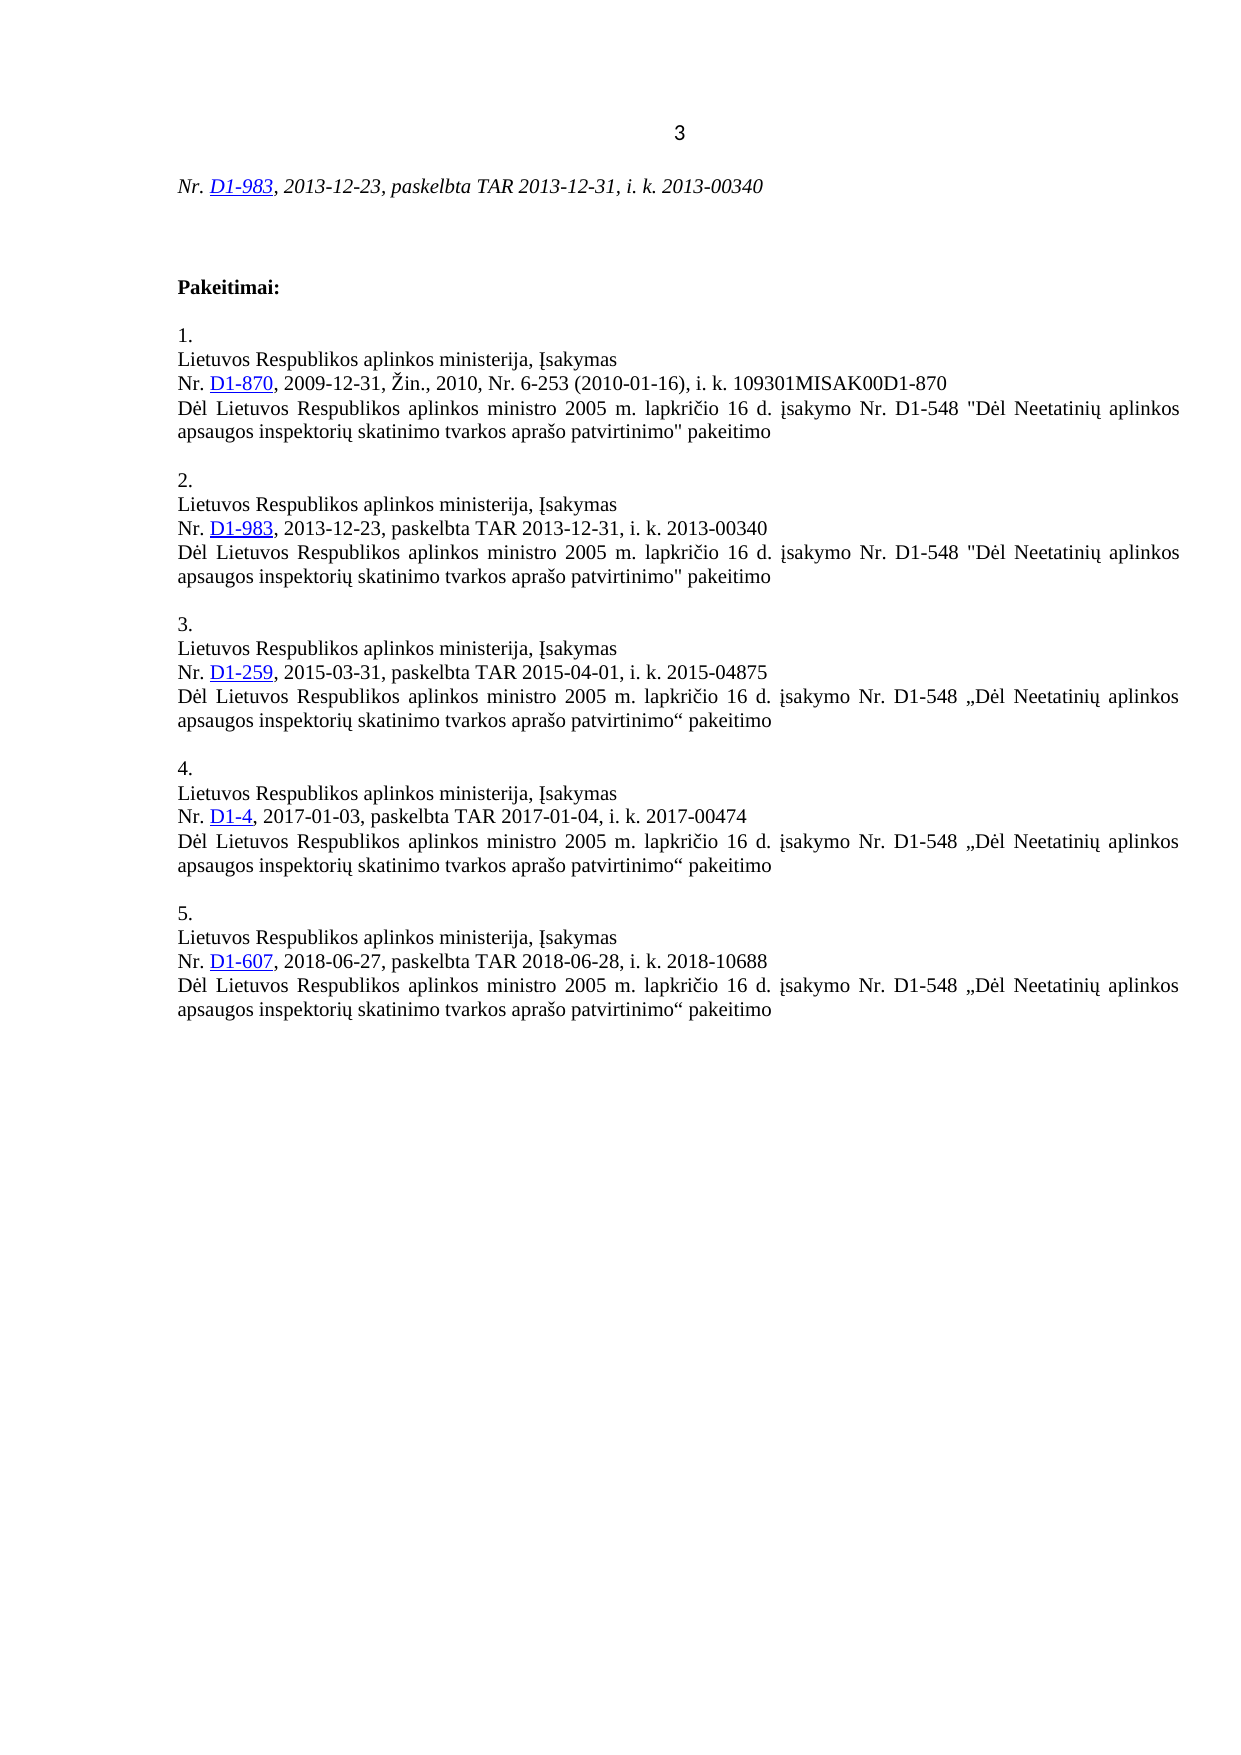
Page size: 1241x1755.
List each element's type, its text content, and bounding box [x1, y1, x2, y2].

text Dėl Lietuvos Respublikos aplinkos ministro 2005 m. lapkričio 16 d. įsakymo Nr. D1-548 "Dėl Neetatinių aplinkos apsaugos inspektorių skatinimo tvarkos aprašo patvirtinimo" pakeitimo [177, 395, 1181, 443]
text Dėl Lietuvos Respublikos aplinkos ministro 2005 m. lapkričio 16 d. įsakymo Nr. D1-548 „Dėl Neetatinių aplinkos apsaugos inspektorių skatinimo tvarkos aprašo patvirtinimo“ pakeitimo [177, 973, 1181, 1021]
text Lietuvos Respublikos aplinkos ministerija, Įsakymas [177, 492, 1181, 516]
text Nr. D1-983, 2013-12-23, paskelbta TAR 2013-12-31, i. k. 2013-00340 [177, 174, 1181, 198]
text Dėl Lietuvos Respublikos aplinkos ministro 2005 m. lapkričio 16 d. įsakymo Nr. D1-548 „Dėl Neetatinių aplinkos apsaugos inspektorių skatinimo tvarkos aprašo patvirtinimo“ pakeitimo [177, 684, 1181, 732]
text 3. [177, 612, 1181, 636]
text Nr. D1-983, 2013-12-23, paskelbta TAR 2013-12-31, i. k. 2013-00340 [177, 516, 1181, 540]
text 4. [177, 756, 1181, 780]
text Nr. D1-259, 2015-03-31, paskelbta TAR 2015-04-01, i. k. 2015-04875 [177, 660, 1181, 684]
text 2. [177, 468, 1181, 492]
text Lietuvos Respublikos aplinkos ministerija, Įsakymas [177, 925, 1181, 949]
text Nr. D1-870, 2009-12-31, Žin., 2010, Nr. 6-253 (2010-01-16), i. k. 109301MISAK00D1-870 [177, 371, 1181, 395]
text Nr. D1-607, 2018-06-27, paskelbta TAR 2018-06-28, i. k. 2018-10688 [177, 949, 1181, 973]
text Lietuvos Respublikos aplinkos ministerija, Įsakymas [177, 636, 1181, 660]
text Lietuvos Respublikos aplinkos ministerija, Įsakymas [177, 347, 1181, 371]
text 5. [177, 901, 1181, 925]
text Dėl Lietuvos Respublikos aplinkos ministro 2005 m. lapkričio 16 d. įsakymo Nr. D1-548 „Dėl Neetatinių aplinkos apsaugos inspektorių skatinimo tvarkos aprašo patvirtinimo“ pakeitimo [177, 828, 1181, 877]
text 1. [177, 323, 1181, 347]
text Lietuvos Respublikos aplinkos ministerija, Įsakymas [177, 780, 1181, 804]
text Nr. D1-4, 2017-01-03, paskelbta TAR 2017-01-04, i. k. 2017-00474 [177, 804, 1181, 828]
text Pakeitimai: [177, 275, 1181, 299]
text Dėl Lietuvos Respublikos aplinkos ministro 2005 m. lapkričio 16 d. įsakymo Nr. D1-548 "Dėl Neetatinių aplinkos apsaugos inspektorių skatinimo tvarkos aprašo patvirtinimo" pakeitimo [177, 540, 1181, 588]
